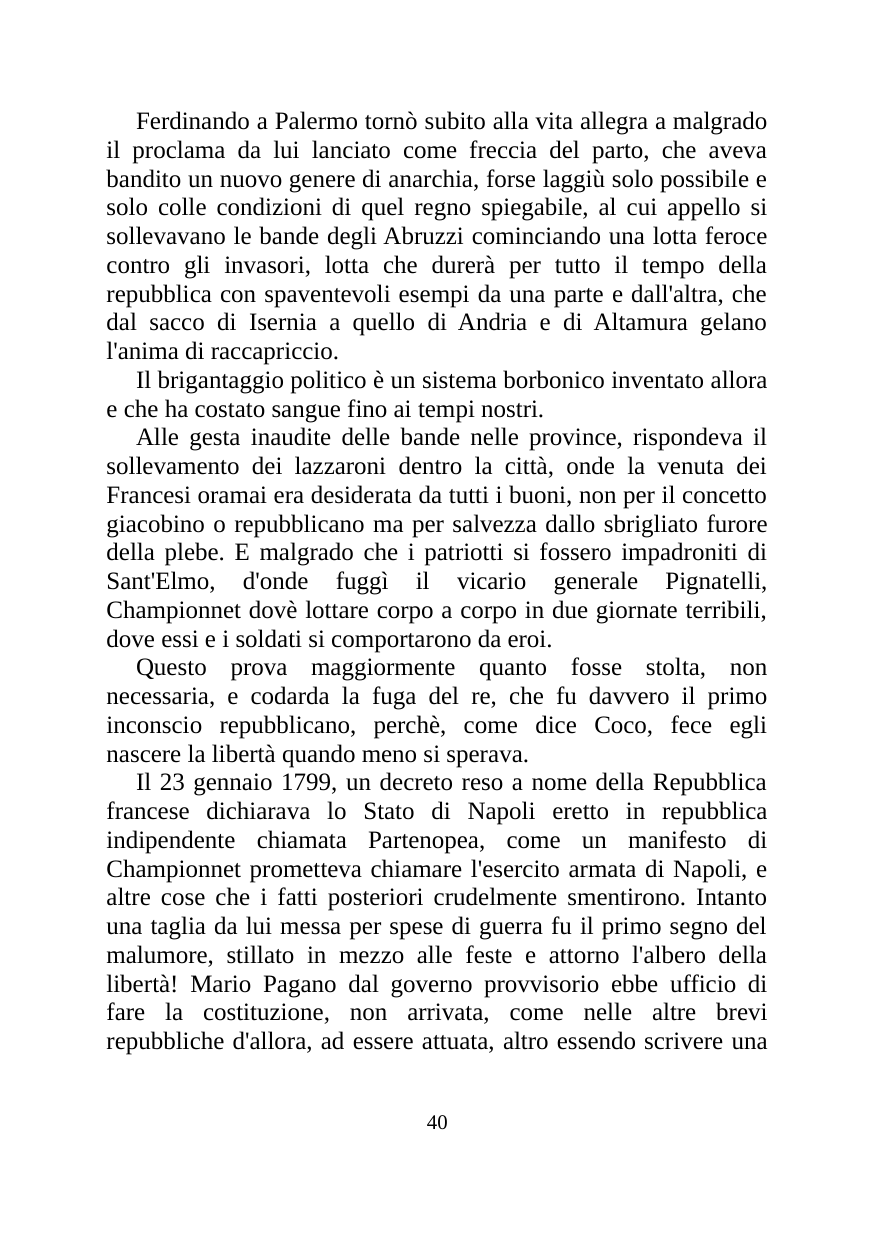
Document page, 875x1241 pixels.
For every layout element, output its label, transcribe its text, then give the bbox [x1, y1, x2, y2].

text Questo prova maggiormente quanto fosse stolta, non necessaria, e codarda la fuga del re, che fu davvero il primo inconscio repubblicano, perchè, come dice Coco, fece egli nascere la libertà quando meno si sperava. [106, 652, 768, 767]
text Il 23 gennaio 1799, un decreto reso a nome della Repubblica francese dichiarava lo Stato di Napoli eretto in repubblica indipendente chiamata Partenopea, come un manifesto di Championnet prometteva chiamare l'esercito armata di Napoli, e altre cose che i fatti posteriori crudelmente smentirono. Intanto una taglia da lui messa per spese di guerra fu il primo segno del malumore, stillato in mezzo alle feste e attorno l'albero della libertà! Mario Pagano dal governo provvisorio ebbe ufficio di fare la costituzione, non arrivata, come nelle altre brevi repubbliche d'allora, ad essere attuata, altro essendo scrivere una [106, 767, 768, 1055]
text Il brigantaggio politico è un sistema borbonico inventato allora e che ha costato sangue fino ai tempi nostri. [106, 365, 768, 422]
text Ferdinando a Palermo tornò subito alla vita allegra a malgrado il proclama da lui lanciato come freccia del parto, che aveva bandito un nuovo genere di anarchia, forse laggiù solo possibile e solo colle condizioni di quel regno spiegabile, al cui appello si sollevavano le bande degli Abruzzi cominciando una lotta feroce contro gli invasori, lotta che durerà per tutto il tempo della repubblica con spaventevoli esempi da una parte e dall'altra, che dal sacco di Isernia a quello di Andria e di Altamura gelano l'anima di raccapriccio. [106, 106, 768, 365]
text Alle gesta inaudite delle bande nelle province, rispondeva il sollevamento dei lazzaroni dentro la città, onde la venuta dei Francesi oramai era desiderata da tutti i buoni, non per il concetto giacobino o repubblicano ma per salvezza dallo sbrigliato furore della plebe. E malgrado che i patriotti si fossero impadroniti di Sant'Elmo, d'onde fuggì il vicario generale Pignatelli, Championnet dovè lottare corpo a corpo in due giornate terribili, dove essi e i soldati si comportarono da eroi. [106, 422, 768, 652]
